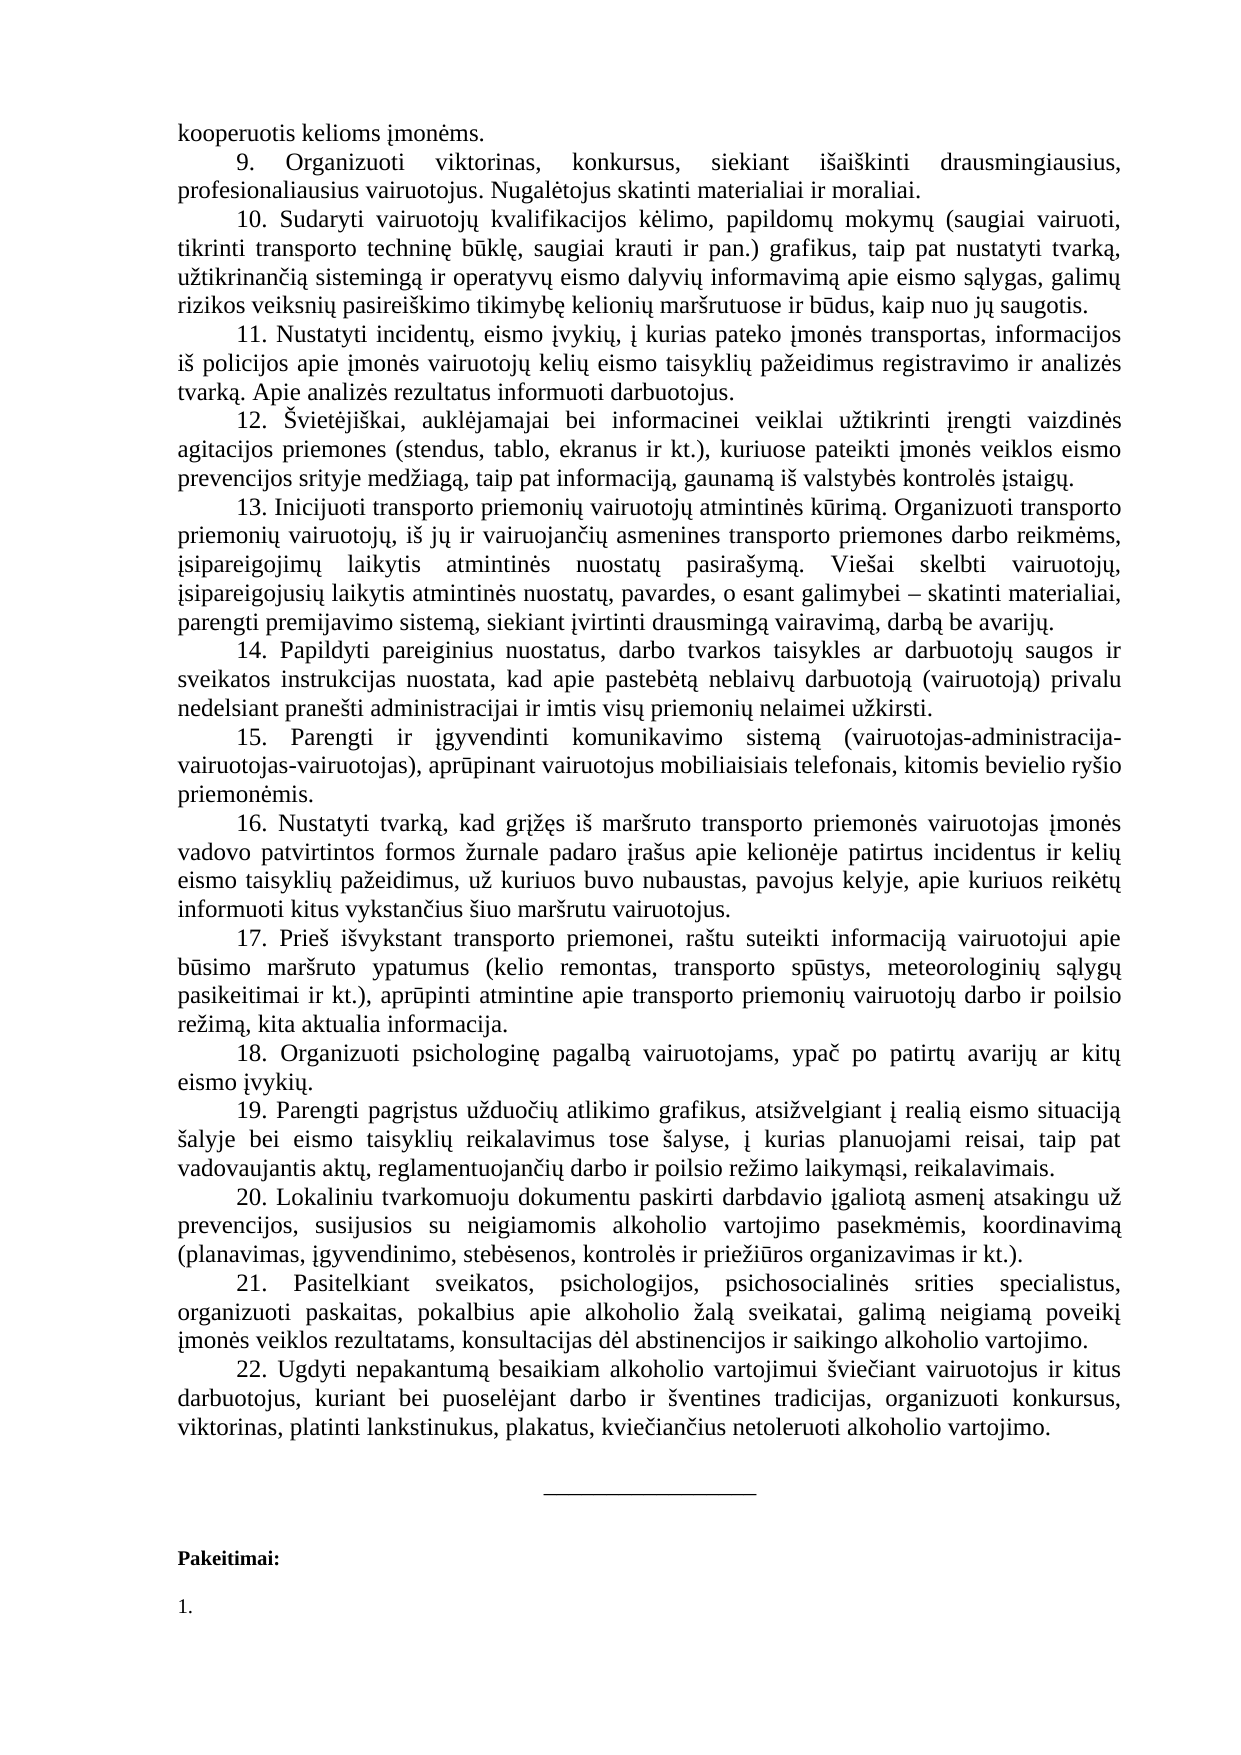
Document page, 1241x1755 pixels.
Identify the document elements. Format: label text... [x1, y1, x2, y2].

text 21. Pasitelkiant sveikatos, psichologijos, psichosocialinės srities specialistus, organizuoti paskaitas, pokalbius apie alkoholio žalą sveikatai, galimą neigiamą poveikį įmonės veiklos rezultatams, konsultacijas dėl abstinencijos ir saikingo alkoholio vartojimo. [177, 1268, 1122, 1354]
text 14. Papildyti pareiginius nuostatus, darbo tvarkos taisykles ar darbuotojų saugos ir sveikatos instrukcijas nuostata, kad apie pastebėtą neblaivų darbuotoją (vairuotoją) privalu nedelsiant pranešti administracijai ir imtis visų priemonių nelaimei užkirsti. [177, 636, 1122, 722]
text 19. Parengti pagrįstus užduočių atlikimo grafikus, atsižvelgiant į realią eismo situaciją šalyje bei eismo taisyklių reikalavimus tose šalyse, į kurias planuojami reisai, taip pat vadovaujantis aktų, reglamentuojančių darbo ir poilsio režimo laikymąsi, reikalavimais. [177, 1096, 1122, 1182]
text 15. Parengti ir įgyvendinti komunikavimo sistemą (vairuotojas-administracija-vairuotojas-vairuotojas), aprūpinant vairuotojus mobiliaisiais telefonais, kitomis bevielio ryšio priemonėmis. [177, 722, 1122, 808]
text 1. [177, 1594, 1122, 1618]
text 17. Prieš išvykstant transporto priemonei, raštu suteikti informaciją vairuotojui apie būsimo maršruto ypatumus (kelio remontas, transporto spūstys, meteorologinių sąlygų pasikeitimai ir kt.), aprūpinti atmintine apie transporto priemonių vairuotojų darbo ir poilsio režimą, kita aktualia informacija. [177, 923, 1122, 1038]
text 9. Organizuoti viktorinas, konkursus, siekiant išaiškinti drausmingiausius, profesionaliausius vairuotojus. Nugalėtojus skatinti materialiai ir moraliai. [177, 147, 1122, 204]
text _________________ [177, 1469, 1122, 1498]
text 20. Lokaliniu tvarkomuoju dokumentu paskirti darbdavio įgaliotą asmenį atsakingu už prevencijos, susijusios su neigiamomis alkoholio vartojimo pasekmėmis, koordinavimą (planavimas, įgyvendinimo, stebėsenos, kontrolės ir priežiūros organizavimas ir kt.). [177, 1182, 1122, 1268]
text kooperuotis kelioms įmonėms. [177, 118, 1122, 147]
text 18. Organizuoti psichologinę pagalbą vairuotojams, ypač po patirtų avarijų ar kitų eismo įvykių. [177, 1038, 1122, 1096]
text 13. Inicijuoti transporto priemonių vairuotojų atmintinės kūrimą. Organizuoti transporto priemonių vairuotojų, iš jų ir vairuojančių asmenines transporto priemones darbo reikmėms, įsipareigojimų laikytis atmintinės nuostatų pasirašymą. Viešai skelbti vairuotojų, įsipareigojusių laikytis atmintinės nuostatų, pavardes, o esant galimybei – skatinti materialiai, parengti premijavimo sistemą, siekiant įvirtinti drausmingą vairavimą, darbą be avarijų. [177, 492, 1122, 636]
text 10. Sudaryti vairuotojų kvalifikacijos kėlimo, papildomų mokymų (saugiai vairuoti, tikrinti transporto techninę būklę, saugiai krauti ir pan.) grafikus, taip pat nustatyti tvarką, užtikrinančią sistemingą ir operatyvų eismo dalyvių informavimą apie eismo sąlygas, galimų rizikos veiksnių pasireiškimo tikimybę kelionių maršrutuose ir būdus, kaip nuo jų saugotis. [177, 204, 1122, 319]
text 16. Nustatyti tvarką, kad grįžęs iš maršruto transporto priemonės vairuotojas įmonės vadovo patvirtintos formos žurnale padaro įrašus apie kelionėje patirtus incidentus ir kelių eismo taisyklių pažeidimus, už kuriuos buvo nubaustas, pavojus kelyje, apie kuriuos reikėtų informuoti kitus vykstančius šiuo maršrutu vairuotojus. [177, 808, 1122, 923]
text 22. Ugdyti nepakantumą besaikiam alkoholio vartojimui šviečiant vairuotojus ir kitus darbuotojus, kuriant bei puoselėjant darbo ir šventines tradicijas, organizuoti konkursus, viktorinas, platinti lankstinukus, plakatus, kviečiančius netoleruoti alkoholio vartojimo. [177, 1354, 1122, 1441]
text 12. Švietėjiškai, auklėjamajai bei informacinei veiklai užtikrinti įrengti vaizdinės agitacijos priemones (stendus, tablo, ekranus ir kt.), kuriuose pateikti įmonės veiklos eismo prevencijos srityje medžiagą, taip pat informaciją, gaunamą iš valstybės kontrolės įstaigų. [177, 406, 1122, 492]
text 11. Nustatyti incidentų, eismo įvykių, į kurias pateko įmonės transportas, informacijos iš policijos apie įmonės vairuotojų kelių eismo taisyklių pažeidimus registravimo ir analizės tvarką. Apie analizės rezultatus informuoti darbuotojus. [177, 319, 1122, 406]
text Pakeitimai: [177, 1546, 1122, 1570]
